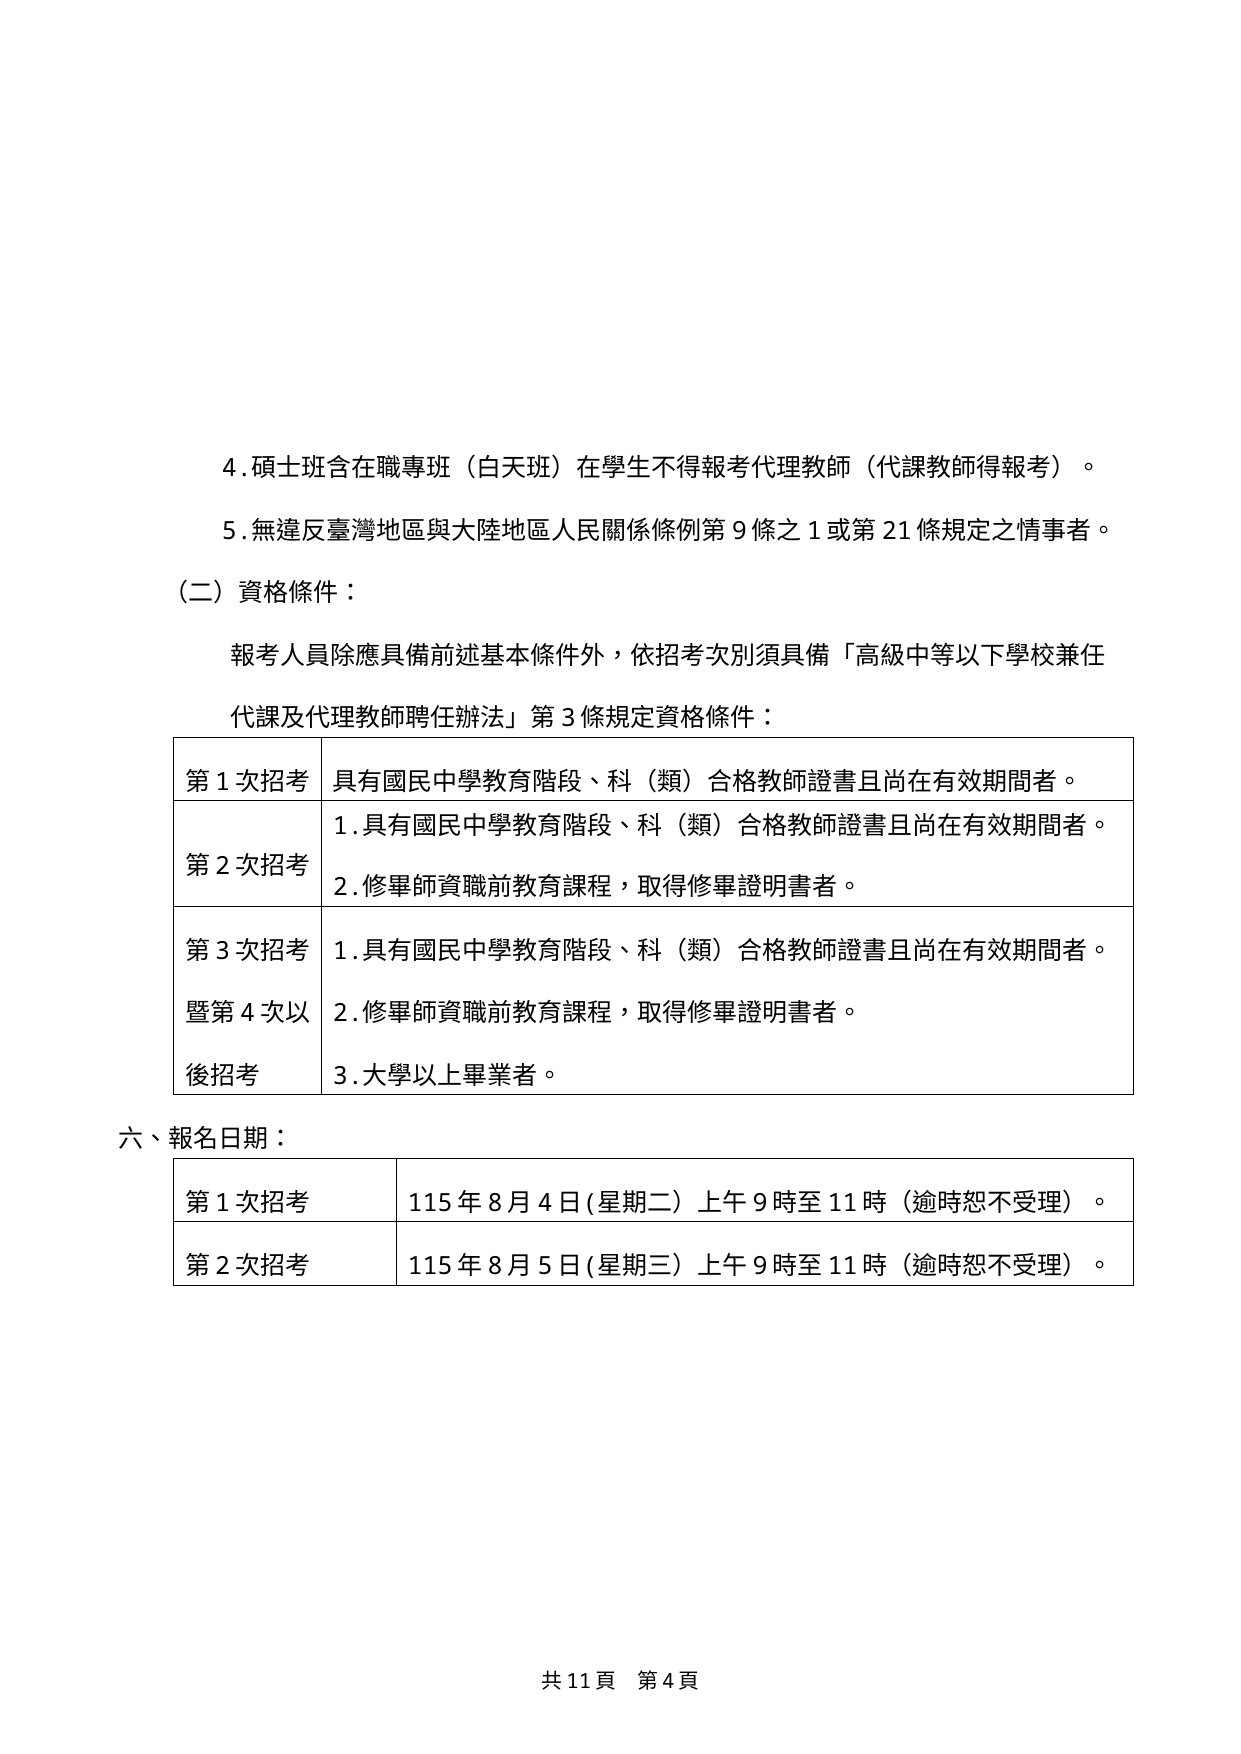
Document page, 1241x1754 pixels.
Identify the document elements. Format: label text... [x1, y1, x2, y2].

table_header 具有國民中學教育階段、科（類）合格教師證書且尚在有效期間者。 [322, 738, 1133, 800]
text 報考人員除應具備前述基本條件外，依招考次別須具備「高級中等以下學校兼任代課及代理教師聘任辦法」第3條規定資格條件： [231, 612, 1122, 737]
table_header 第1次招考 [174, 738, 321, 800]
table_cell 1.具有國民中學教育階段、科（類）合格教師證書且尚在有效期間者。 2.修畢師資職前教育課程，取得修畢證明書者。 3.大學以上畢業者。 [322, 907, 1133, 1094]
table_cell 第2次招考 [174, 1222, 396, 1285]
table_cell 第3次招考暨第4次以後招考 [174, 907, 321, 1094]
table_header 115年8月4日(星期二）上午9時至11時（逾時恕不受理）。 [397, 1159, 1133, 1221]
table_cell 1.具有國民中學教育階段、科（類）合格教師證書且尚在有效期間者。 2.修畢師資職前教育課程，取得修畢證明書者。 [322, 801, 1133, 906]
text 4.碩士班含在職專班（白天班）在學生不得報考代理教師（代課教師得報考）。 [222, 424, 1122, 487]
table_cell 第2次招考 [174, 801, 321, 906]
text 5.無違反臺灣地區與大陸地區人民關係條例第9條之1或第21條規定之情事者。 [222, 487, 1122, 549]
table_cell 115年8月5日(星期三）上午9時至11時（逾時恕不受理）。 [397, 1222, 1133, 1285]
text 六、報名日期： [118, 1095, 1122, 1158]
table_header 第1次招考 [174, 1159, 396, 1221]
text （二）資格條件： [118, 549, 1122, 612]
